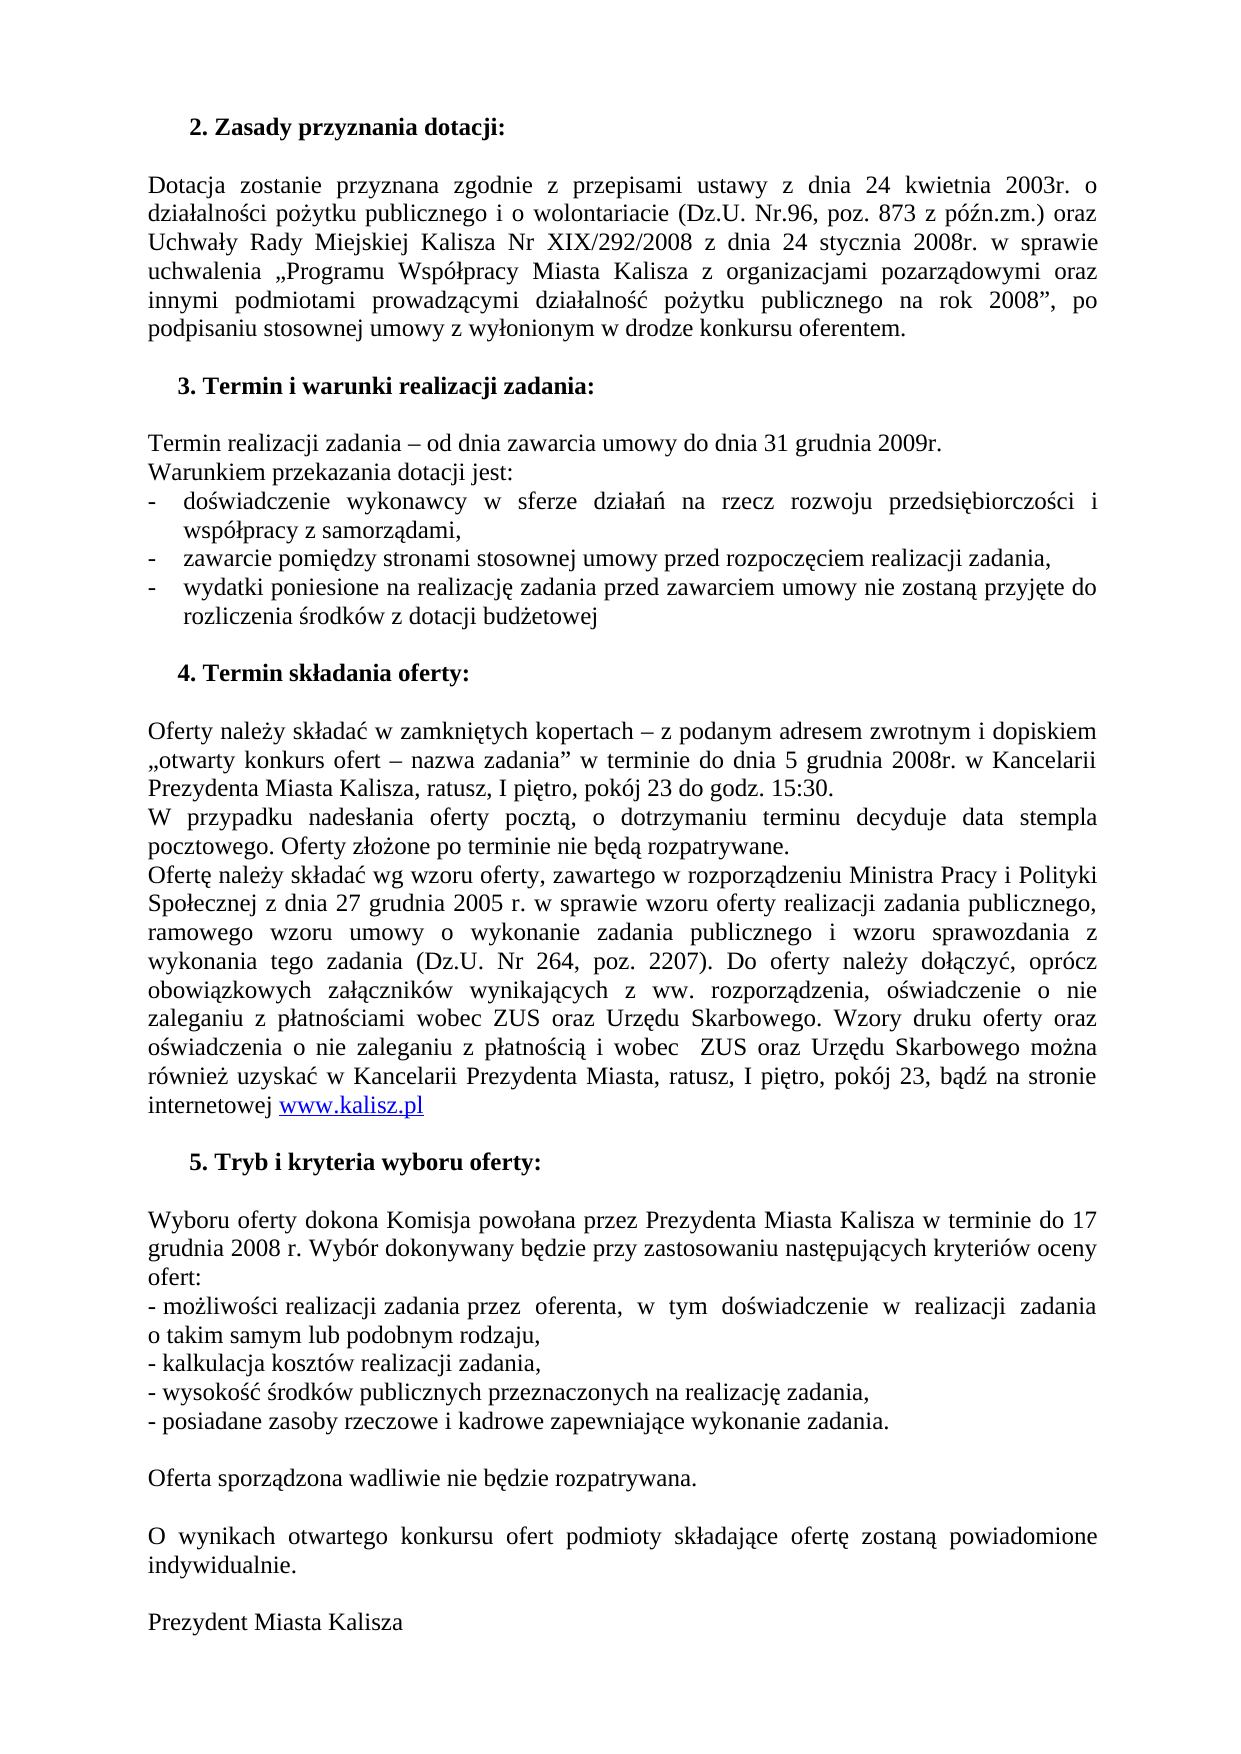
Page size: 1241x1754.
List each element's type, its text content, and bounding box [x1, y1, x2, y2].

text - możliwości realizacji zadania przez oferenta, w tym doświadczenie w realizacji zadania o takim samym lub podobnym rodzaju, [148, 1291, 1098, 1348]
text 2. Zasady przyznania dotacji: [148, 112, 1098, 141]
text Oferty należy składać w zamkniętych kopertach – z podanym adresem zwrotnym i dopiskiem „otwarty konkurs ofert – nazwa zadania” w terminie do dnia 5 grudnia 2008r. w Kancelarii Prezydenta Miasta Kalisza, ratusz, I piętro, pokój 23 do godz. 15:30. [148, 716, 1098, 802]
text W przypadku nadesłania oferty pocztą, o dotrzymaniu terminu decyduje data stempla pocztowego. Oferty złożone po terminie nie będą rozpatrywane. [148, 802, 1098, 860]
text Termin realizacji zadania – od dnia zawarcia umowy do dnia 31 grudnia 2009r. [148, 428, 1098, 457]
list doświadczenie wykonawcy w sferze działań na rzecz rozwoju przedsiębiorczości i współpracy z samorządami, [148, 486, 1098, 543]
text - kalkulacja kosztów realizacji zadania, [148, 1348, 1098, 1377]
text Wyboru oferty dokona Komisja powołana przez Prezydenta Miasta Kalisza w terminie do 17 grudnia 2008 r. Wybór dokonywany będzie przy zastosowaniu następujących kryteriów oceny ofert: [148, 1205, 1098, 1291]
text 5. Tryb i kryteria wyboru oferty: [148, 1147, 1098, 1176]
list wydatki poniesione na realizację zadania przed zawarciem umowy nie zostaną przyjęte do rozliczenia środków z dotacji budżetowej [148, 572, 1098, 630]
text Ofertę należy składać wg wzoru oferty, zawartego w rozporządzeniu Ministra Pracy i Polityki Społecznej z dnia 27 grudnia 2005 r. w sprawie wzoru oferty realizacji zadania publicznego, ramowego wzoru umowy o wykonanie zadania publicznego i wzoru sprawozdania z wykonania tego zadania (Dz.U. Nr 264, poz. 2207). Do oferty należy dołączyć, oprócz obowiązkowych załączników wynikających z ww. rozporządzenia, oświadczenie o nie zaleganiu z płatnościami wobec ZUS oraz Urzędu Skarbowego. Wzory druku oferty oraz oświadczenia o nie zaleganiu z płatnością i wobec ZUS oraz Urzędu Skarbowego można również uzyskać w Kancelarii Prezydenta Miasta, ratusz, I piętro, pokój 23, bądź na stronie internetowej www.kalisz.pl [148, 860, 1098, 1118]
text - posiadane zasoby rzeczowe i kadrowe zapewniające wykonanie zadania. [148, 1406, 1098, 1435]
text Warunkiem przekazania dotacji jest: [148, 457, 1098, 486]
text 3. Termin i warunki realizacji zadania: [148, 371, 1098, 400]
text O wynikach otwartego konkursu ofert podmioty składające ofertę zostaną powiadomione indywidualnie. [148, 1521, 1098, 1578]
text - wysokość środków publicznych przeznaczonych na realizację zadania, [148, 1377, 1098, 1406]
text 4. Termin składania oferty: [148, 658, 1098, 687]
text Dotacja zostanie przyznana zgodnie z przepisami ustawy z dnia 24 kwietnia 2003r. o działalności pożytku publicznego i o wolontariacie (Dz.U. Nr.96, poz. 873 z późn.zm.) oraz Uchwały Rady Miejskiej Kalisza Nr XIX/292/2008 z dnia 24 stycznia 2008r. w sprawie uchwalenia „Programu Współpracy Miasta Kalisza z organizacjami pozarządowymi oraz innymi podmiotami prowadzącymi działalność pożytku publicznego na rok 2008”, po podpisaniu stosownej umowy z wyłonionym w drodze konkursu oferentem. [148, 170, 1098, 342]
text Oferta sporządzona wadliwie nie będzie rozpatrywana. [148, 1463, 1098, 1492]
text Prezydent Miasta Kalisza [148, 1607, 1098, 1636]
list zawarcie pomiędzy stronami stosownej umowy przed rozpoczęciem realizacji zadania, [148, 543, 1098, 572]
